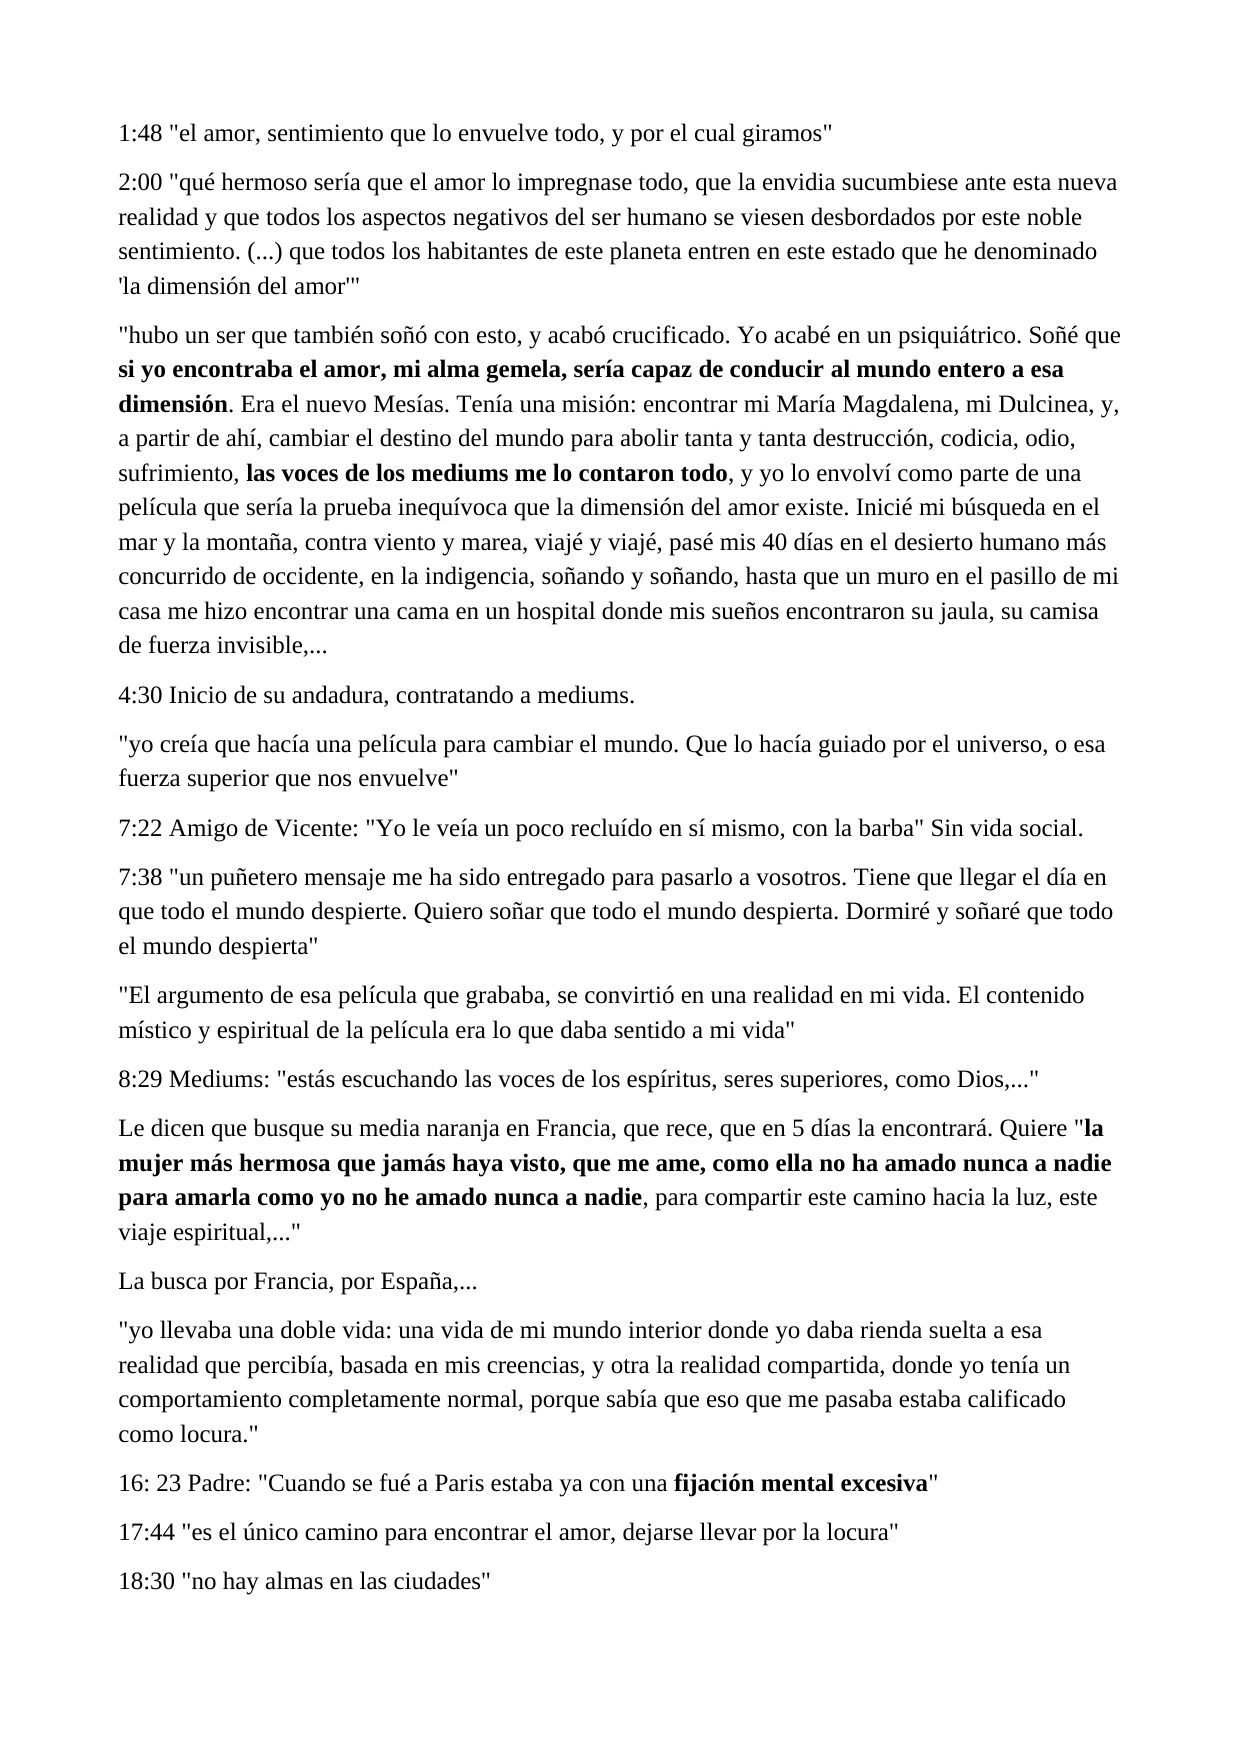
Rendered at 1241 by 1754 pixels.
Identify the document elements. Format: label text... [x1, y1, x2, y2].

text "yo llevaba una doble vida: una vida de mi mundo interior donde yo daba rienda suelta a esa realidad que percibía, basada en mis creencias, y otra la realidad compartida, donde yo tenía un comportamiento completamente normal, porque sabía que eso que me pasaba estaba calificado como locura." [118, 1315, 1122, 1447]
text 18:30 "no hay almas en las ciudades" [118, 1566, 1122, 1595]
text "hubo un ser que también soñó con esto, y acabó crucificado. Yo acabé en un psiquiátrico. Soñé que si yo encontraba el amor, mi alma gemela, sería capaz de conducir al mundo entero a esa dimensión. Era el nuevo Mesías. Tenía una misión: encontrar mi María Magdalena, mi Dulcinea, y, a partir de ahí, cambiar el destino del mundo para abolir tanta y tanta destrucción, codicia, odio, sufrimiento, las voces de los mediums me lo contaron todo, y yo lo envolví como parte de una película que sería la prueba inequívoca que la dimensión del amor existe. Inicié mi búsqueda en el mar y la montaña, contra viento y marea, viajé y viajé, pasé mis 40 días en el desierto humano más concurrido de occidente, en la indigencia, soñando y soñando, hasta que un muro en el pasillo de mi casa me hizo encontrar una cama en un hospital donde mis sueños encontraron su jaula, su camisa de fuerza invisible,... [118, 320, 1122, 659]
text 4:30 Inicio de su andadura, contratando a mediums. [118, 680, 1122, 708]
text 16: 23 Padre: "Cuando se fué a Paris estaba ya con una fijación mental excesiva" [118, 1468, 1122, 1497]
text "El argumento de esa película que grababa, se convirtió en una realidad en mi vida. El contenido místico y espiritual de la película era lo que daba sentido a mi vida" [118, 980, 1122, 1043]
text 1:48 "el amor, sentimiento que lo envuelve todo, y por el cual giramos" [118, 118, 1122, 147]
text 2:00 "qué hermoso sería que el amor lo impregnase todo, que la envidia sucumbiese ante esta nueva realidad y que todos los aspectos negativos del ser humano se viesen desbordados por este noble sentimiento. (...) que todos los habitantes de este planeta entren en este estado que he denominado 'la dimensión del amor'" [118, 167, 1122, 299]
text "yo creía que hacía una película para cambiar el mundo. Que lo hacía guiado por el universo, o esa fuerza superior que nos envuelve" [118, 729, 1122, 792]
text La busca por Francia, por España,... [118, 1266, 1122, 1295]
text 7:38 "un puñetero mensaje me ha sido entregado para pasarlo a vosotros. Tiene que llegar el día en que todo el mundo despierte. Quiero soñar que todo el mundo despierta. Dormiré y soñaré que todo el mundo despierta" [118, 862, 1122, 960]
text 7:22 Amigo de Vicente: "Yo le veía un poco recluído en sí mismo, con la barba" Sin vida social. [118, 813, 1122, 841]
text 17:44 "es el único camino para encontrar el amor, dejarse llevar por la locura" [118, 1517, 1122, 1546]
text Le dicen que busque su media naranja en Francia, que rece, que en 5 días la encontrará. Quiere "la mujer más hermosa que jamás haya visto, que me ame, como ella no ha amado nunca a nadie para amarla como yo no he amado nunca a nadie, para compartir este camino hacia la luz, este viaje espiritual,..." [118, 1113, 1122, 1245]
text 8:29 Mediums: "estás escuchando las voces de los espíritus, seres superiores, como Dios,..." [118, 1064, 1122, 1093]
